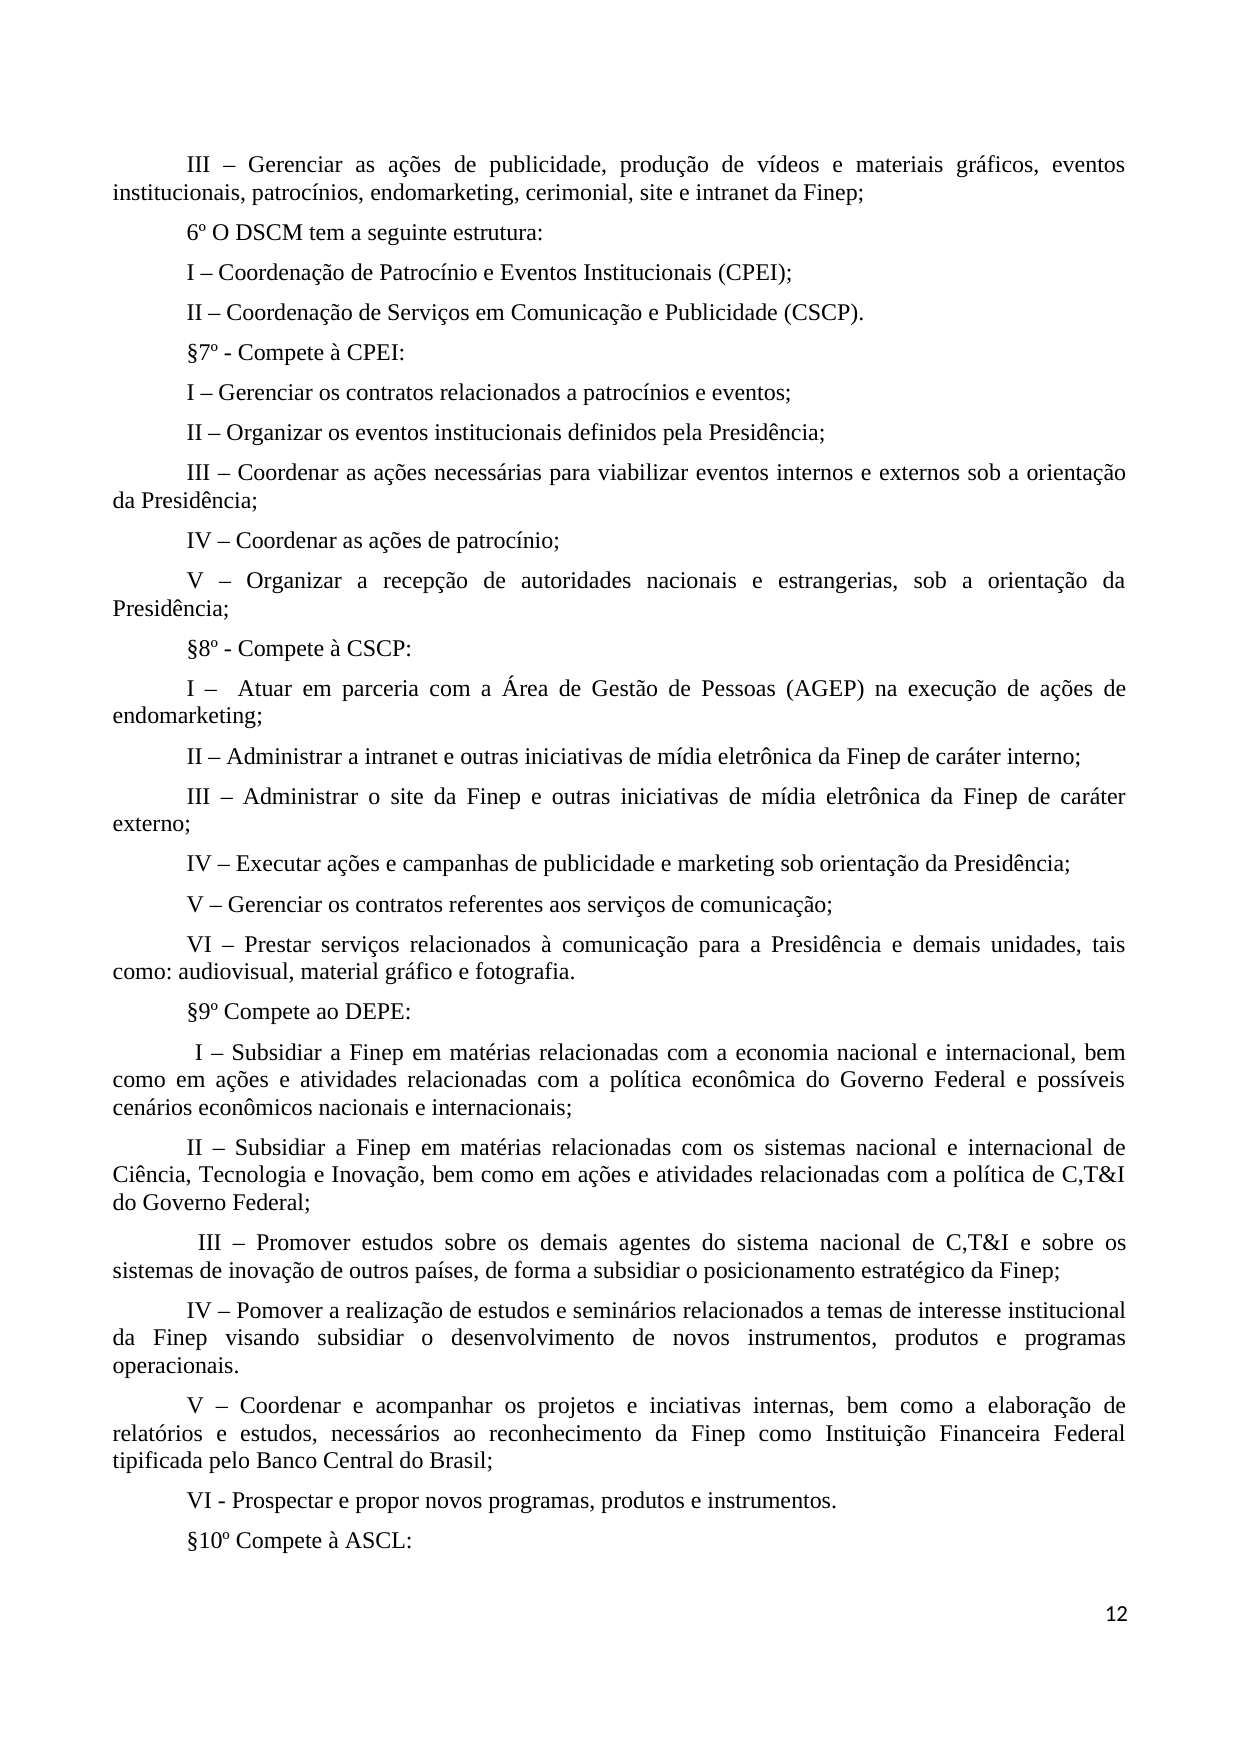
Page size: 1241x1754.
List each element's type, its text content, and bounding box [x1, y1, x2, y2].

text III – Administrar o site da Finep e outras iniciativas de mídia eletrônica da Finep de caráter externo; [112, 782, 1128, 837]
text I – Atuar em parceria com a Área de Gestão de Pessoas (AGEP) na execução de ações de endomarketing; [112, 674, 1128, 729]
text V – Gerenciar os contratos referentes aos serviços de comunicação; [112, 889, 1128, 917]
text V – Coordenar e acompanhar os projetos e inciativas internas, bem como a elaboração de relatórios e estudos, necessários ao reconhecimento da Finep como Instituição Financeira Federal tipificada pelo Banco Central do Brasil; [112, 1391, 1128, 1474]
text 6º O DSCM tem a seguinte estrutura: [112, 218, 1128, 245]
text VI – Prestar serviços relacionados à comunicação para a Presidência e demais unidades, tais como: audiovisual, material gráfico e fotografia. [112, 930, 1128, 985]
text II – Coordenação de Serviços em Comunicação e Publicidade (CSCP). [112, 298, 1128, 326]
text §7º - Compete à CPEI: [112, 338, 1128, 366]
text I – Coordenação de Patrocínio e Eventos Institucionais (CPEI); [112, 258, 1128, 285]
text IV – Coordenar as ações de patrocínio; [112, 526, 1128, 554]
text §8º - Compete à CSCP: [112, 634, 1128, 661]
text I – Subsidiar a Finep em matérias relacionadas com a economia nacional e internacional, bem como em ações e atividades relacionadas com a política econômica do Governo Federal e possíveis cenários econômicos nacionais e internacionais; [112, 1037, 1128, 1120]
text III – Promover estudos sobre os demais agentes do sistema nacional de C,T&I e sobre os sistemas de inovação de outros países, de forma a subsidiar o posicionamento estratégico da Finep; [112, 1228, 1128, 1283]
text III – Coordenar as ações necessárias para viabilizar eventos internos e externos sob a orientação da Presidência; [112, 458, 1128, 513]
text IV – Executar ações e campanhas de publicidade e marketing sob orientação da Presidência; [112, 849, 1128, 877]
text III – Gerenciar as ações de publicidade, produção de vídeos e materiais gráficos, eventos institucionais, patrocínios, endomarketing, cerimonial, site e intranet da Finep; [112, 150, 1128, 205]
text IV – Pomover a realização de estudos e seminários relacionados a temas de interesse institucional da Finep visando subsidiar o desenvolvimento de novos instrumentos, produtos e programas operacionais. [112, 1296, 1128, 1379]
text II – Organizar os eventos institucionais definidos pela Presidência; [112, 418, 1128, 446]
text VI - Prospectar e propor novos programas, produtos e instrumentos. [112, 1486, 1128, 1514]
text §9º Compete ao DEPE: [112, 997, 1128, 1025]
text I – Gerenciar os contratos relacionados a patrocínios e eventos; [112, 378, 1128, 406]
text II – Subsidiar a Finep em matérias relacionadas com os sistemas nacional e internacional de Ciência, Tecnologia e Inovação, bem como em ações e atividades relacionadas com a política de C,T&I do Governo Federal; [112, 1133, 1128, 1216]
text II – Administrar a intranet e outras iniciativas de mídia eletrônica da Finep de caráter interno; [112, 742, 1128, 769]
text V – Organizar a recepção de autoridades nacionais e estrangerias, sob a orientação da Presidência; [112, 566, 1128, 621]
text §10º Compete à ASCL: [112, 1527, 1128, 1554]
